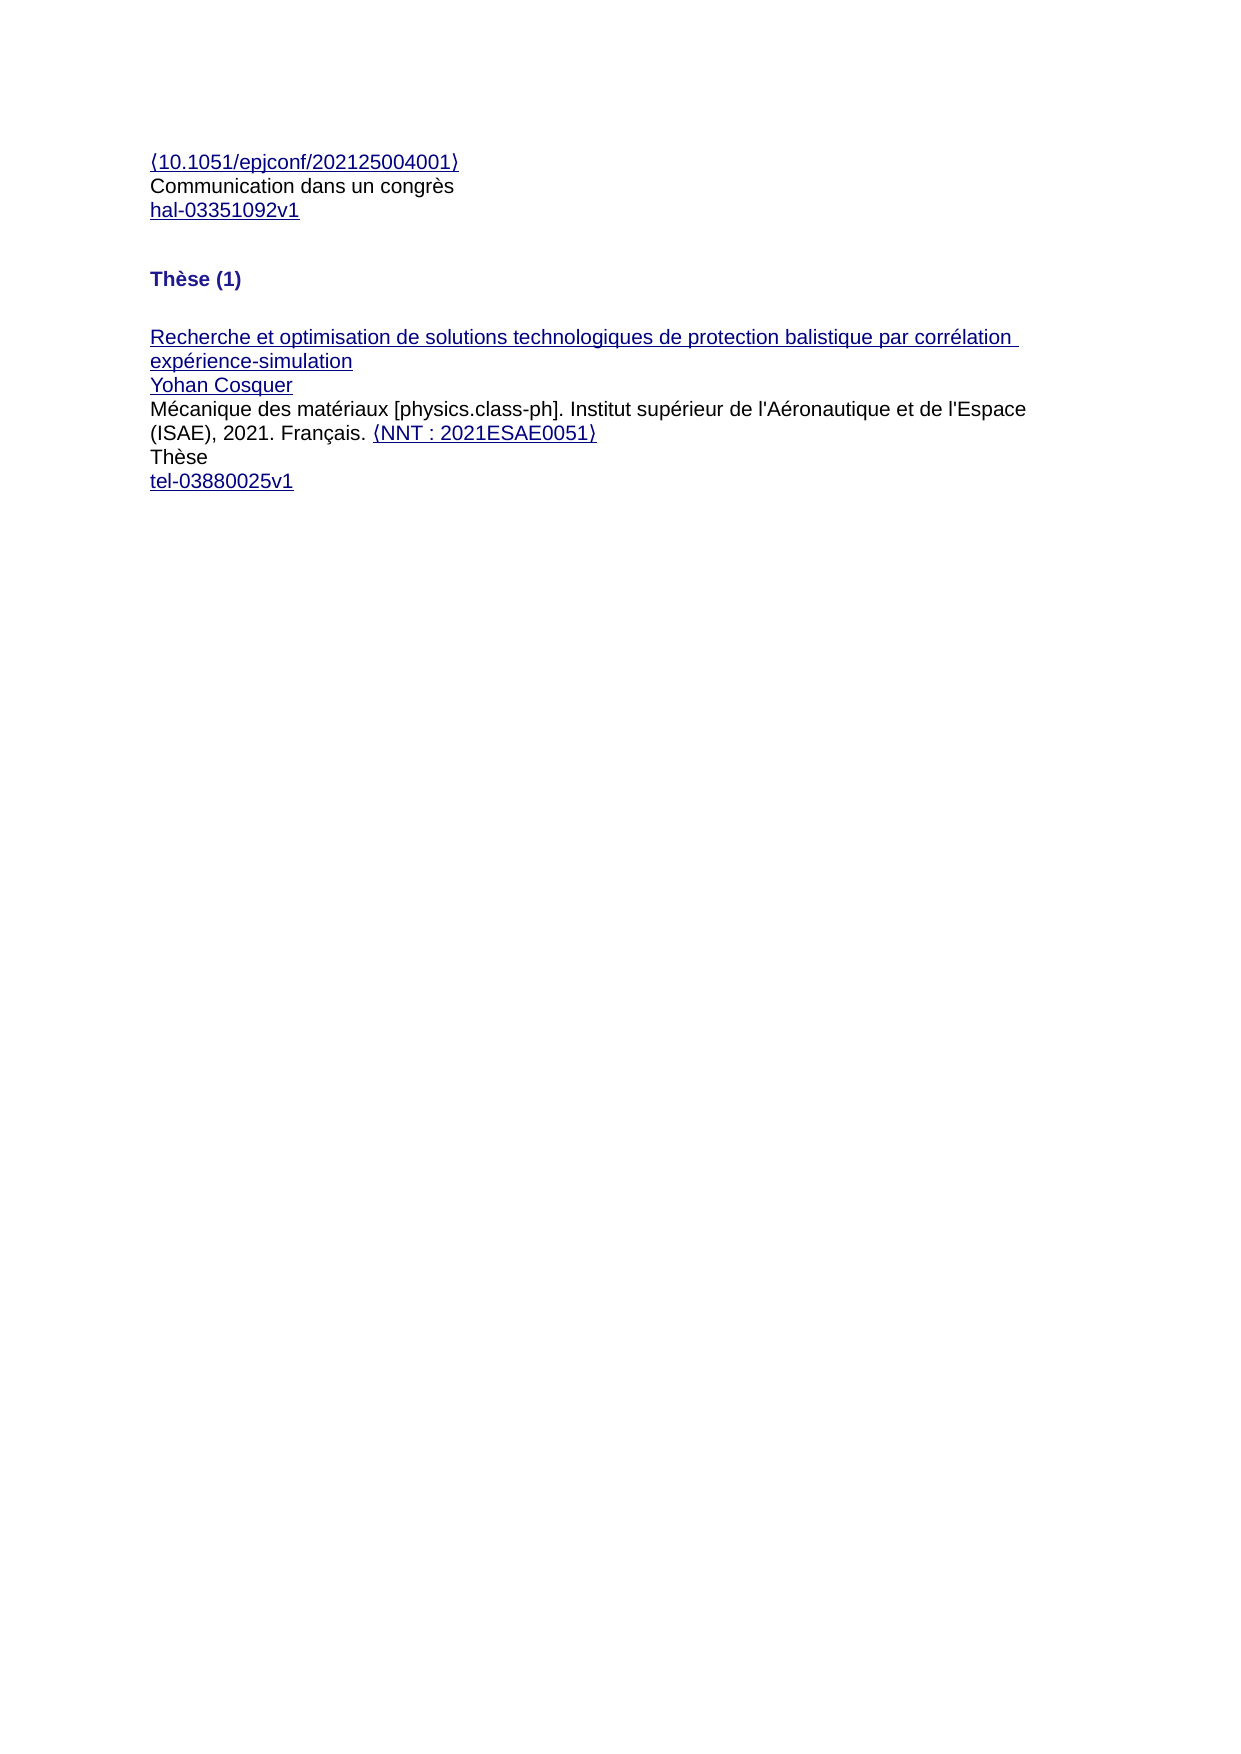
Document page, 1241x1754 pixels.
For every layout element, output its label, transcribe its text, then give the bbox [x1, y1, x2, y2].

subtitle Thèse (1) [150, 267, 1090, 291]
table_cell Optimisation of ballistic protection systems based on impact test/simulation correlation Yohan Cosquer,Patrice Longère,Olivier Pantalé,Claude Gailhac DYMAT 2021 - 13th International Conference on Mechanical and Physical Behaviour of Materaisl Under Dynamic Loading - Madrid (Spain) - Sept.19-24, 2021, Sep 2021, Madrid, Spain. ⟨10.1051/epjconf/202125004001⟩ Communication dans un congrès hal-03351092v1 [150, 150, 1090, 222]
table_header Recherche et optimisation de solutions technologiques de protection balistique par corrélation expérience-simulation Yohan Cosquer Mécanique des matériaux [physics.class-ph]. Institut supérieur de l'Aéronautique et de l'Espace (ISAE), 2021. Français. ⟨NNT : 2021ESAE0051⟩ Thèse tel-03880025v1 [150, 325, 1090, 493]
